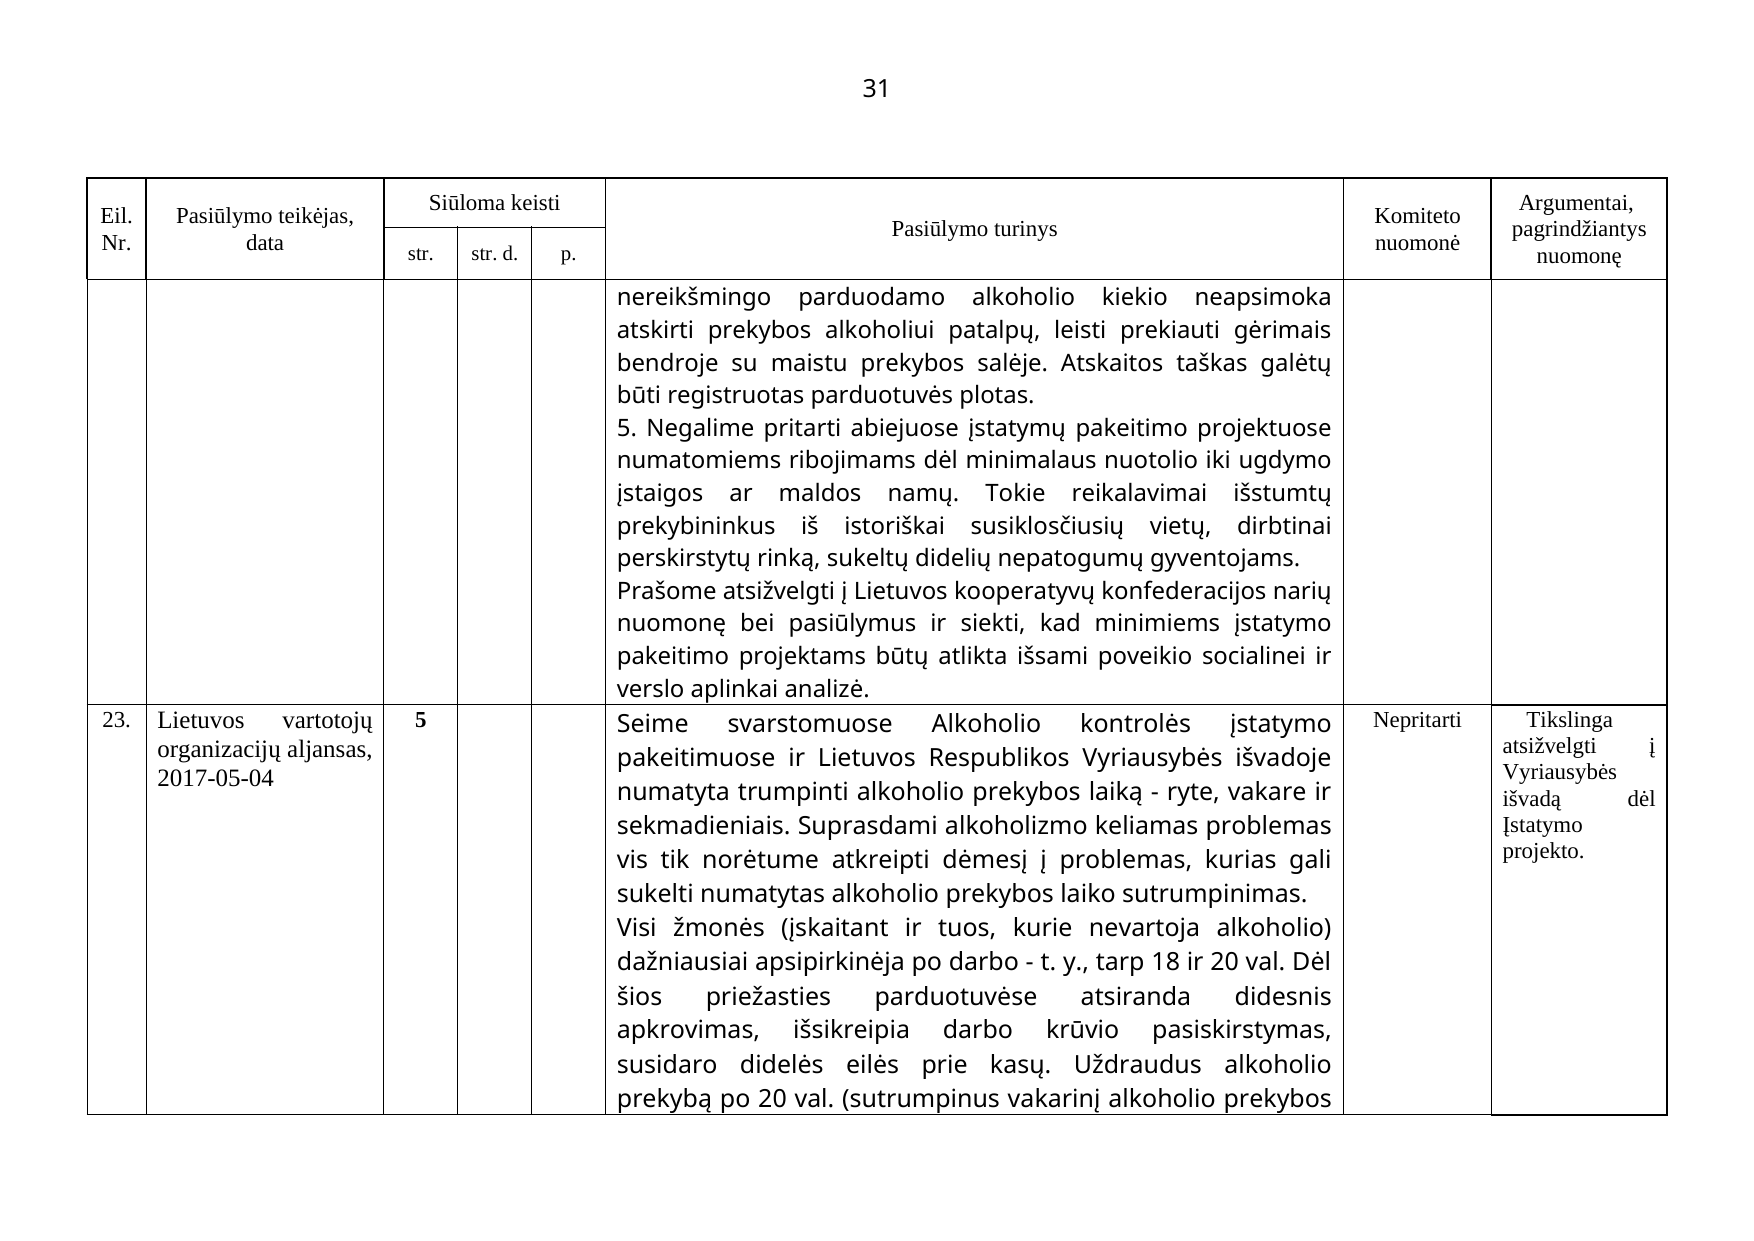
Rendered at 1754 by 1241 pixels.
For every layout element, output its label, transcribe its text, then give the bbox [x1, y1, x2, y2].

table_header Pasiūlymo turinys [606, 179, 1343, 279]
table_cell Tikslinga atsižvelgti į Vyriausybės išvadą dėl Įstatymo projekto. [1492, 706, 1666, 1114]
table_cell [532, 705, 605, 1114]
table_cell 23. [88, 705, 146, 1114]
table_cell Lietuvos vartotojų organizacijų aljansas, 2017-05-04 [147, 705, 383, 1114]
table_cell [458, 705, 531, 1114]
table_cell [1344, 280, 1491, 704]
table_cell str. [385, 228, 457, 279]
table_header Siūloma keisti [385, 179, 605, 226]
table_cell [384, 280, 457, 704]
table_cell [1492, 280, 1666, 704]
table_cell nereikšmingo parduodamo alkoholio kiekio neapsimoka atskirti prekybos alkoholiui patalpų, leisti prekiauti gėrimais bendroje su maistu prekybos salėje. Atskaitos taškas galėtų būti registruotas parduotuvės plotas. 5. Negalime pritarti abiejuose įstatymų pakeitimo projektuose numatomiems ribojimams dėl minimalaus nuotolio iki ugdymo įstaigos ar maldos namų. Tokie reikalavimai išstumtų prekybininkus iš istoriškai susiklosčiusių vietų, dirbtinai perskirstytų rinką, sukeltų didelių nepatogumų gyventojams. Prašome atsižvelgti į Lietuvos kooperatyvų konfederacijos narių nuomonę bei pasiūlymus ir siekti, kad minimiems įstatymo pakeitimo projektams būtų atlikta išsami poveikio socialinei ir verslo aplinkai analizė. [606, 280, 1343, 704]
table_cell str. d. [458, 228, 531, 279]
table_cell p. [532, 228, 605, 279]
table_header Eil. Nr. [88, 179, 145, 279]
table_cell [532, 280, 605, 704]
table_cell [88, 280, 146, 704]
table_header Argumentai, pagrindžiantys nuomonę [1492, 179, 1666, 279]
table_header Komiteto nuomonė [1344, 179, 1490, 279]
table_cell Seime svarstomuose Alkoholio kontrolės įstatymo pakeitimuose ir Lietuvos Respublikos Vyriausybės išvadoje numatyta trumpinti alkoholio prekybos laiką - ryte, vakare ir sekmadieniais. Suprasdami alkoholizmo keliamas problemas vis tik norėtume atkreipti dėmesį į problemas, kurias gali sukelti numatytas alkoholio prekybos laiko sutrumpinimas. Visi žmonės (įskaitant ir tuos, kurie nevartoja alkoholio) dažniausiai apsipirkinėja po darbo - t. y., tarp 18 ir 20 val. Dėl šios priežasties parduotuvėse atsiranda didesnis apkrovimas, išsikreipia darbo krūvio pasiskirstymas, susidaro didelės eilės prie kasų. Uždraudus alkoholio prekybą po 20 val. (sutrumpinus vakarinį alkoholio prekybos [606, 705, 1343, 1114]
table_cell [458, 280, 531, 704]
table_cell [147, 280, 383, 704]
table_cell 5 [384, 705, 457, 1114]
table_header Pasiūlymo teikėjas, data [147, 179, 383, 279]
table_cell Nepritarti [1344, 705, 1491, 1114]
